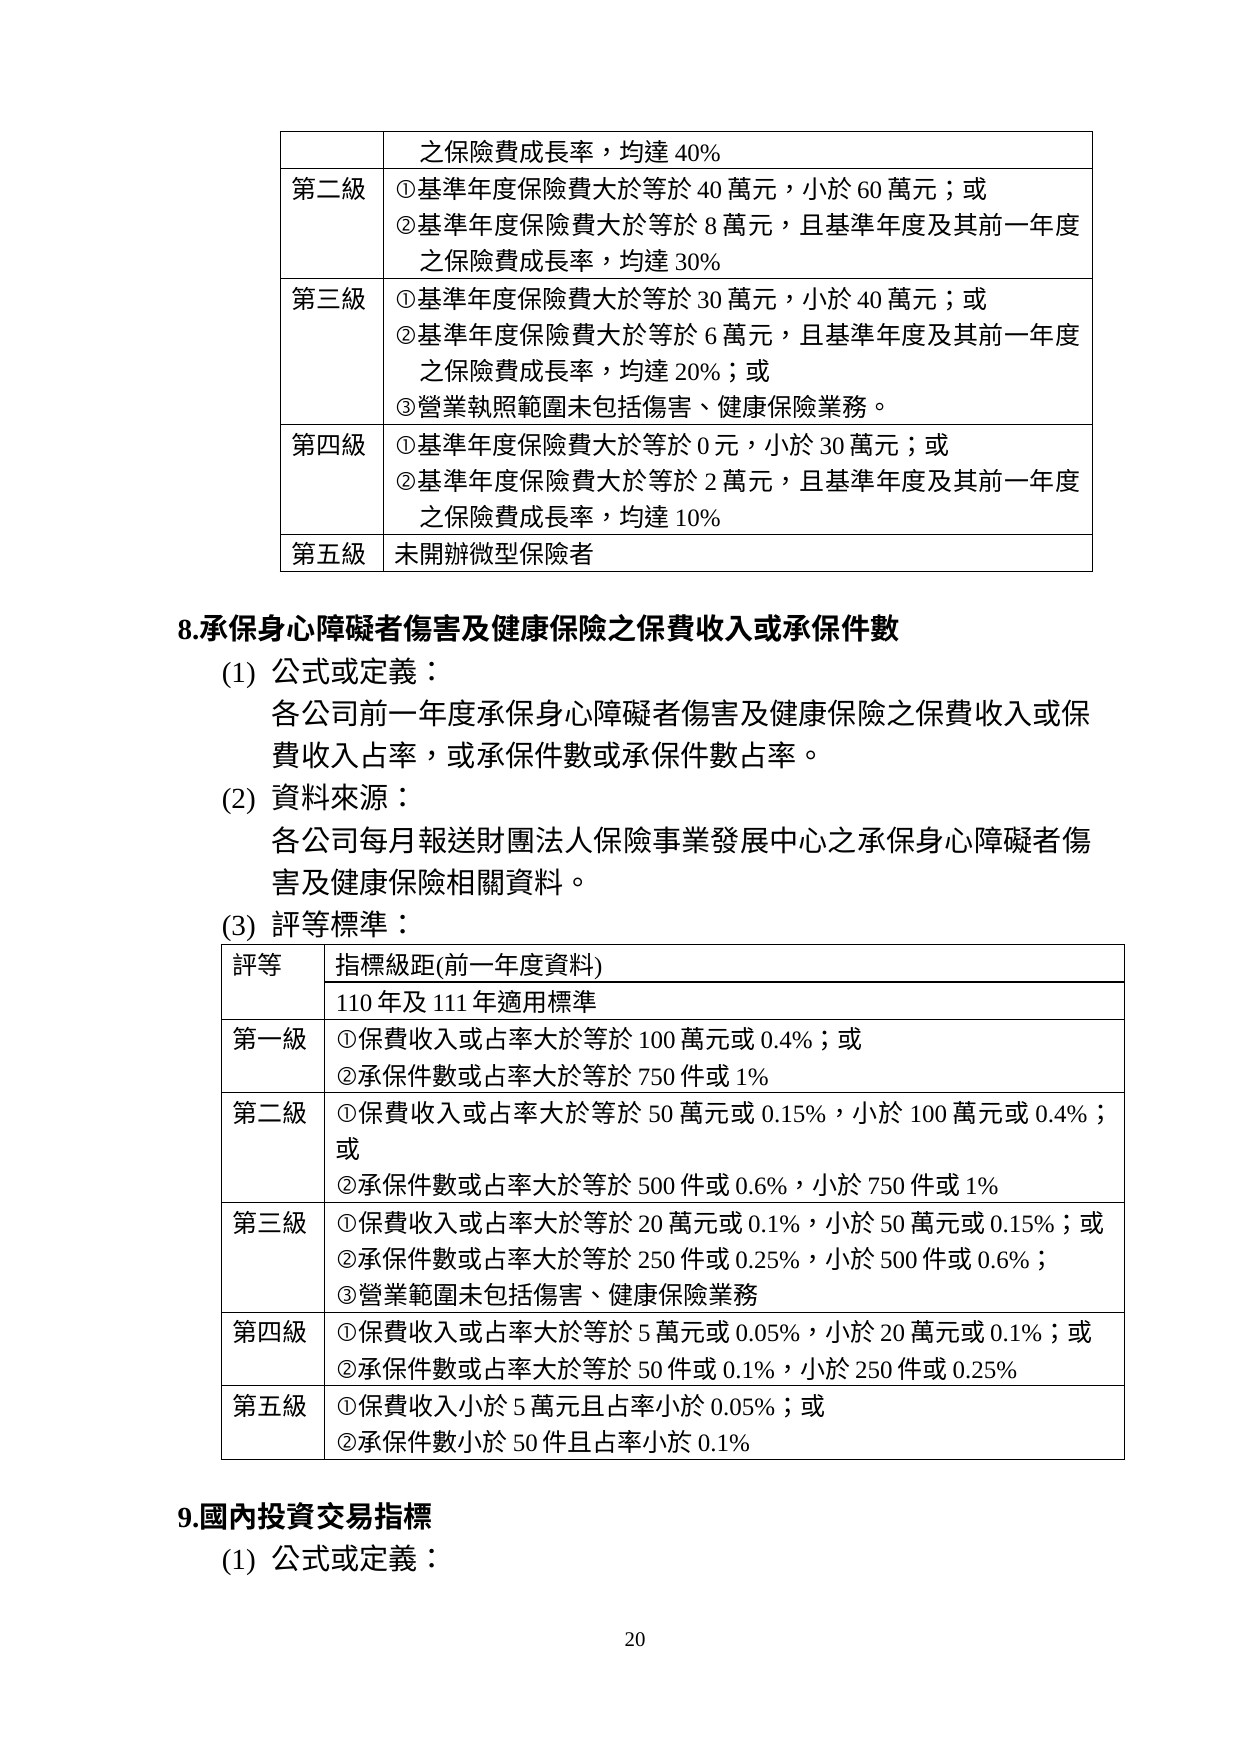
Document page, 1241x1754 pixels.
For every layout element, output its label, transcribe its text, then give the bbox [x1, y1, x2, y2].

table_cell 基準年度保險費大於等於30萬元，小於40萬元；或 基準年度保險費大於等於6萬元，且基準年度及其前一年度之保險費成長率，均達20%；或 營業執照範圍未包括傷害、健康保險業務。 [384, 279, 1092, 424]
table_cell 保費收入小於5萬元且占率小於0.05%；或 承保件數小於50件且占率小於0.1% [325, 1386, 1124, 1459]
table_cell 第四級 [281, 425, 383, 534]
table_cell 基準年度保險費大於等於40萬元，小於60萬元；或 基準年度保險費大於等於8萬元，且基準年度及其前一年度之保險費成長率，均達30% [384, 169, 1092, 278]
table_cell [281, 132, 383, 168]
table_cell 第五級 [222, 1386, 324, 1459]
table_cell 第四級 [222, 1313, 324, 1385]
table_cell 第二級 [281, 169, 383, 278]
list 公式或定義： [222, 648, 1092, 690]
list 資料來源： [222, 775, 1092, 817]
text 9.國內投資交易指標 [177, 1493, 1092, 1536]
list 公式或定義： [222, 1536, 1092, 1578]
table_cell 保費收入或占率大於等於20萬元或0.1%，小於50萬元或0.15%；或 承保件數或占率大於等於250件或0.25%，小於500件或0.6%； 營業範圍未包括傷害、健康保險業務 [325, 1203, 1124, 1312]
table_header 評等 [222, 945, 324, 1019]
list 各公司每月報送財團法人保險事業發展中心之承保身心障礙者傷害及健康保險相關資料。 [272, 817, 1092, 902]
table_cell 保費收入或占率大於等於50萬元或0.15%，小於100萬元或0.4%；或 承保件數或占率大於等於500件或0.6%，小於750件或1% [325, 1093, 1124, 1202]
table_cell 保費收入或占率大於等於100萬元或0.4%；或 承保件數或占率大於等於750件或1% [325, 1020, 1124, 1092]
table_cell 未開辦微型保險者 [384, 535, 1092, 571]
list 各公司前一年度承保身心障礙者傷害及健康保險之保費收入或保費收入占率，或承保件數或承保件數占率。 [272, 690, 1092, 775]
table_cell 第三級 [281, 279, 383, 424]
table_cell 之保險費成長率，均達40% [384, 132, 1092, 168]
text 8.承保身心障礙者傷害及健康保險之保費收入或承保件數 [177, 606, 1092, 648]
table_cell 第五級 [281, 535, 383, 571]
table_cell 基準年度保險費大於等於0元，小於30萬元；或 基準年度保險費大於等於2萬元，且基準年度及其前一年度之保險費成長率，均達10% [384, 425, 1092, 534]
table_cell 110年及111年適用標準 [325, 983, 1124, 1019]
table_cell 保費收入或占率大於等於5萬元或0.05%，小於20萬元或0.1%；或 承保件數或占率大於等於50件或0.1%，小於250件或0.25% [325, 1313, 1124, 1385]
table_header 指標級距(前一年度資料) [325, 945, 1124, 981]
table_cell 第一級 [222, 1020, 324, 1092]
list 評等標準： [222, 902, 1092, 944]
table_cell 第三級 [222, 1203, 324, 1312]
table_cell 第二級 [222, 1093, 324, 1202]
